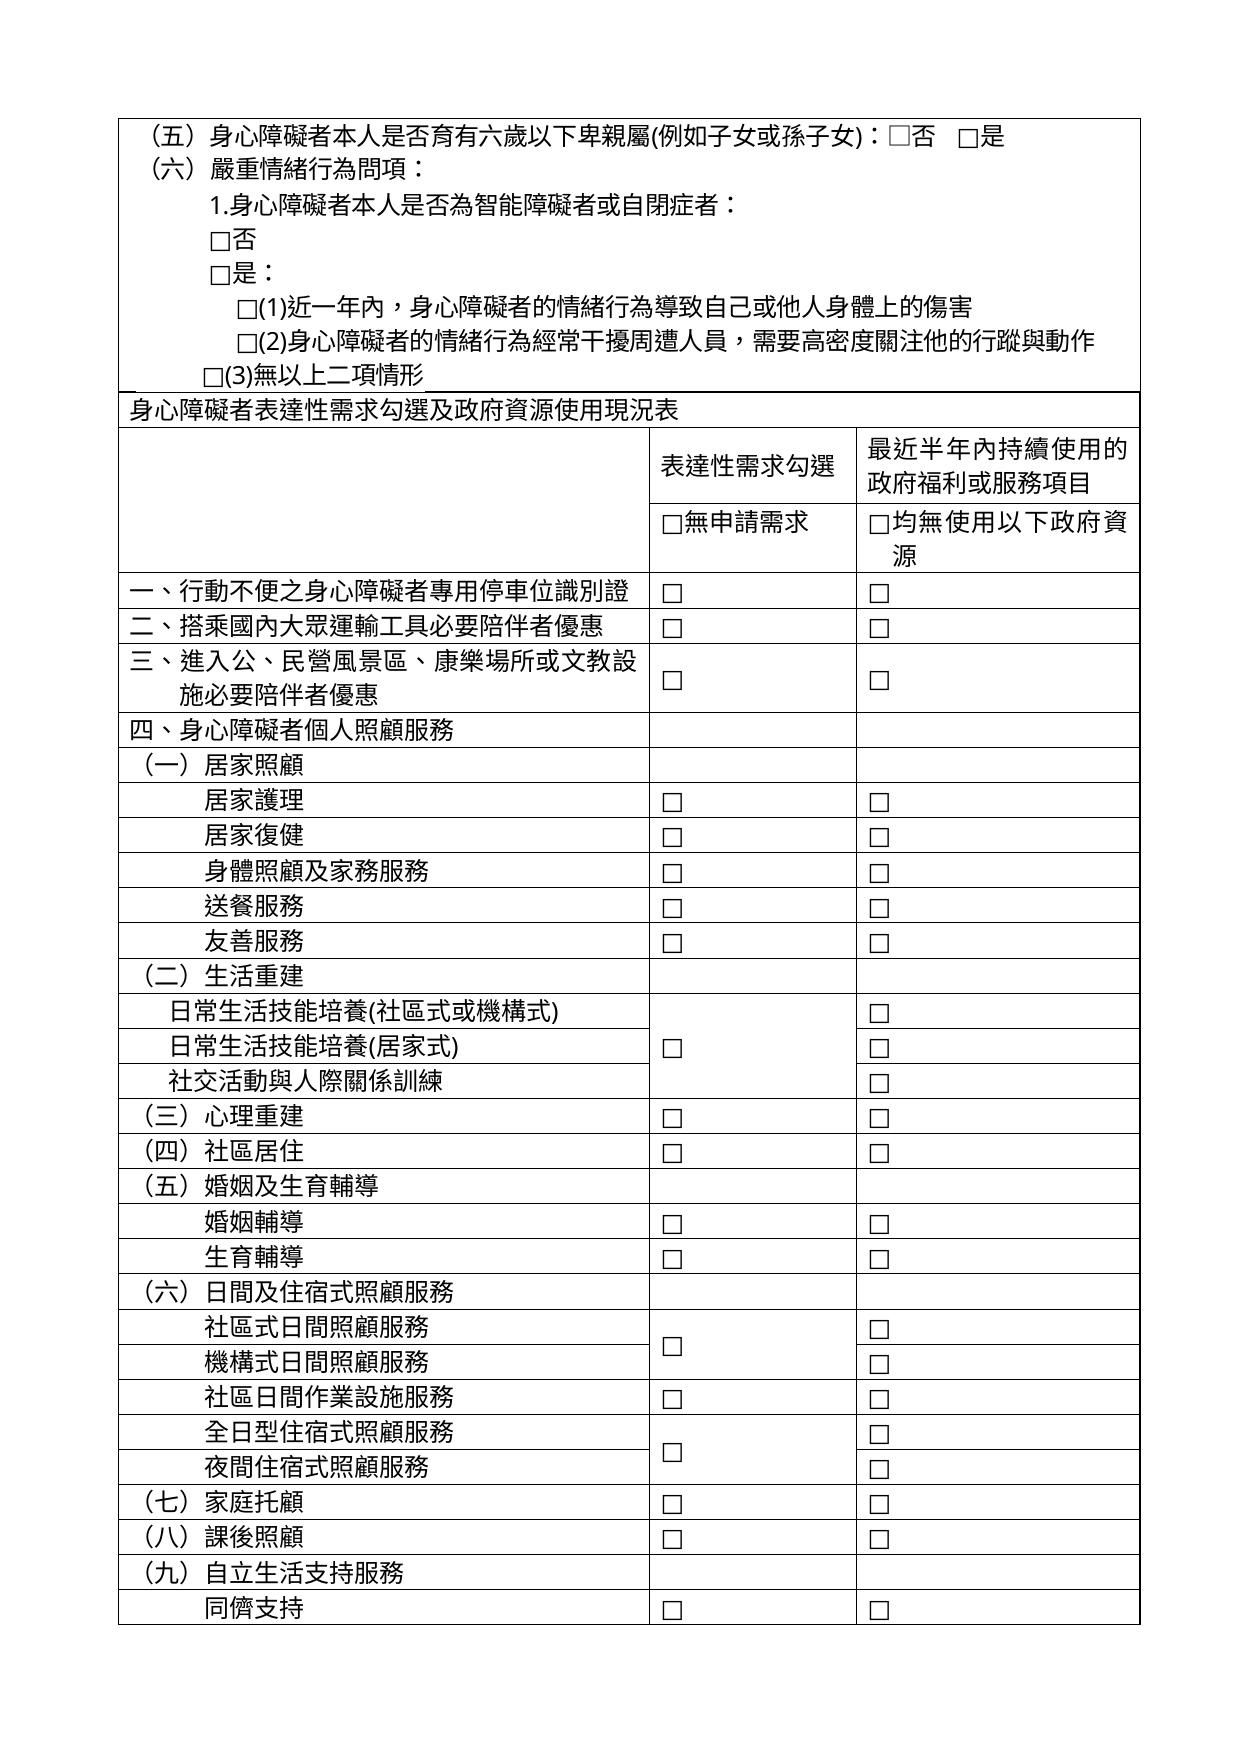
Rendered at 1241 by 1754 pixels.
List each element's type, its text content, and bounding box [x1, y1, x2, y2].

table_cell □ [857, 1590, 1139, 1624]
table_cell 身體照顧及家務服務 [119, 853, 649, 887]
table_cell □ [650, 994, 856, 1098]
table_cell □ [857, 853, 1139, 887]
table_cell □ [650, 609, 856, 642]
table_cell （五）身心障礙者本人是否育有六歲以下卑親屬(例如子女或孫子女)：□否 □是 （六）嚴重情緒行為問項： 1.身心障礙者本人是否為智能障礙者或自閉症者： □否 □是： □(1)近一年內，身心障礙者的情緒行為導致自己或他人身體上的傷害 □(2)身心障礙者的情緒行為經常干擾周遭人員，需要高密度關注他的行蹤與動作 □(3)無以上二項情形 [119, 119, 1140, 391]
table_cell [650, 1169, 856, 1203]
table_cell □ [857, 1239, 1139, 1273]
table_cell [857, 1169, 1139, 1203]
table_cell □ [857, 1029, 1139, 1063]
table_cell □ [857, 1415, 1139, 1449]
table_cell [857, 1274, 1139, 1308]
table_cell （三）心理重建 [119, 1099, 649, 1133]
table_cell □ [650, 1380, 856, 1414]
table_cell □ [650, 1485, 856, 1519]
table_cell 最近半年內持續使用的政府福利或服務項目 [857, 428, 1139, 503]
table_cell （一）居家照顧 [119, 748, 649, 782]
table_cell [650, 1555, 856, 1589]
table_cell （二）生活重建 [119, 959, 649, 992]
table_cell 社區日間作業設施服務 [119, 1380, 649, 1414]
table_cell [857, 713, 1139, 747]
table_cell [650, 1274, 856, 1308]
table_cell □ [650, 573, 856, 607]
table_cell □ [857, 1204, 1139, 1238]
table_cell 二、搭乘國內大眾運輸工具必要陪伴者優惠 [119, 609, 649, 642]
table_cell □ [650, 1134, 856, 1168]
table_cell 四、身心障礙者個人照顧服務 [119, 713, 649, 747]
table_cell 送餐服務 [119, 888, 649, 922]
table_cell 社交活動與人際關係訓練 [119, 1064, 649, 1098]
table_cell □ [857, 888, 1139, 922]
table_cell □ [857, 1345, 1139, 1379]
table_cell □ [650, 923, 856, 957]
table_cell □ [857, 923, 1139, 957]
table_cell □ [650, 1239, 856, 1273]
table_cell □ [650, 1310, 856, 1379]
table_cell □ [650, 1204, 856, 1238]
table_cell □ [857, 1520, 1139, 1554]
table_cell 一、行動不便之身心障礙者專用停車位識別證 [119, 573, 649, 607]
table_cell 社區式日間照顧服務 [119, 1310, 649, 1343]
table_cell □ [650, 888, 856, 922]
table_cell （四）社區居住 [119, 1134, 649, 1168]
table_cell □均無使用以下政府資源 [857, 504, 1139, 572]
table_cell [857, 748, 1139, 782]
table_cell □ [857, 1485, 1139, 1519]
table_cell □ [650, 644, 856, 712]
table_cell 日常生活技能培養(社區式或機構式) [119, 994, 649, 1028]
table_cell （五）婚姻及生育輔導 [119, 1169, 649, 1203]
table_cell [650, 748, 856, 782]
table_cell [650, 713, 856, 747]
table_cell 友善服務 [119, 923, 649, 957]
table_cell 居家復健 [119, 818, 649, 852]
table_cell 機構式日間照顧服務 [119, 1345, 649, 1379]
table_cell 表達性需求勾選 [650, 428, 856, 503]
table_cell [650, 959, 856, 992]
table_cell [857, 959, 1139, 992]
table_cell □ [650, 1590, 856, 1624]
table_cell □ [650, 783, 856, 817]
table_cell □ [857, 1134, 1139, 1168]
table_cell 生育輔導 [119, 1239, 649, 1273]
table_cell □ [857, 1310, 1139, 1343]
table_cell 婚姻輔導 [119, 1204, 649, 1238]
table_cell （八）課後照顧 [119, 1520, 649, 1554]
table_cell □ [857, 1099, 1139, 1133]
table_cell □ [650, 1520, 856, 1554]
table_cell 三、進入公、民營風景區、康樂場所或文教設施必要陪伴者優惠 [119, 644, 649, 712]
table_cell 居家護理 [119, 783, 649, 817]
table_cell 日常生活技能培養(居家式) [119, 1029, 649, 1063]
table_cell [857, 1555, 1139, 1589]
table_cell （六）日間及住宿式照顧服務 [119, 1274, 649, 1308]
table_cell 全日型住宿式照顧服務 [119, 1415, 649, 1449]
table_cell □ [857, 1380, 1139, 1414]
table_cell □ [857, 573, 1139, 607]
table_cell □ [857, 1450, 1139, 1484]
table_cell □ [857, 994, 1139, 1028]
table_header 身心障礙者表達性需求勾選及政府資源使用現況表 [119, 393, 1139, 427]
table_cell □ [650, 1099, 856, 1133]
table_cell □ [650, 853, 856, 887]
table_cell □ [650, 818, 856, 852]
table_cell 夜間住宿式照顧服務 [119, 1450, 649, 1484]
table_cell □ [857, 783, 1139, 817]
table_cell 同儕支持 [119, 1590, 649, 1624]
table_cell □ [857, 609, 1139, 642]
table_cell □ [857, 1064, 1139, 1098]
table_cell （七）家庭托顧 [119, 1485, 649, 1519]
table_cell [119, 428, 649, 572]
table_cell （九）自立生活支持服務 [119, 1555, 649, 1589]
table_cell □ [857, 818, 1139, 852]
table_cell □無申請需求 [650, 504, 856, 572]
table_cell □ [650, 1415, 856, 1484]
table_cell □ [857, 644, 1139, 712]
